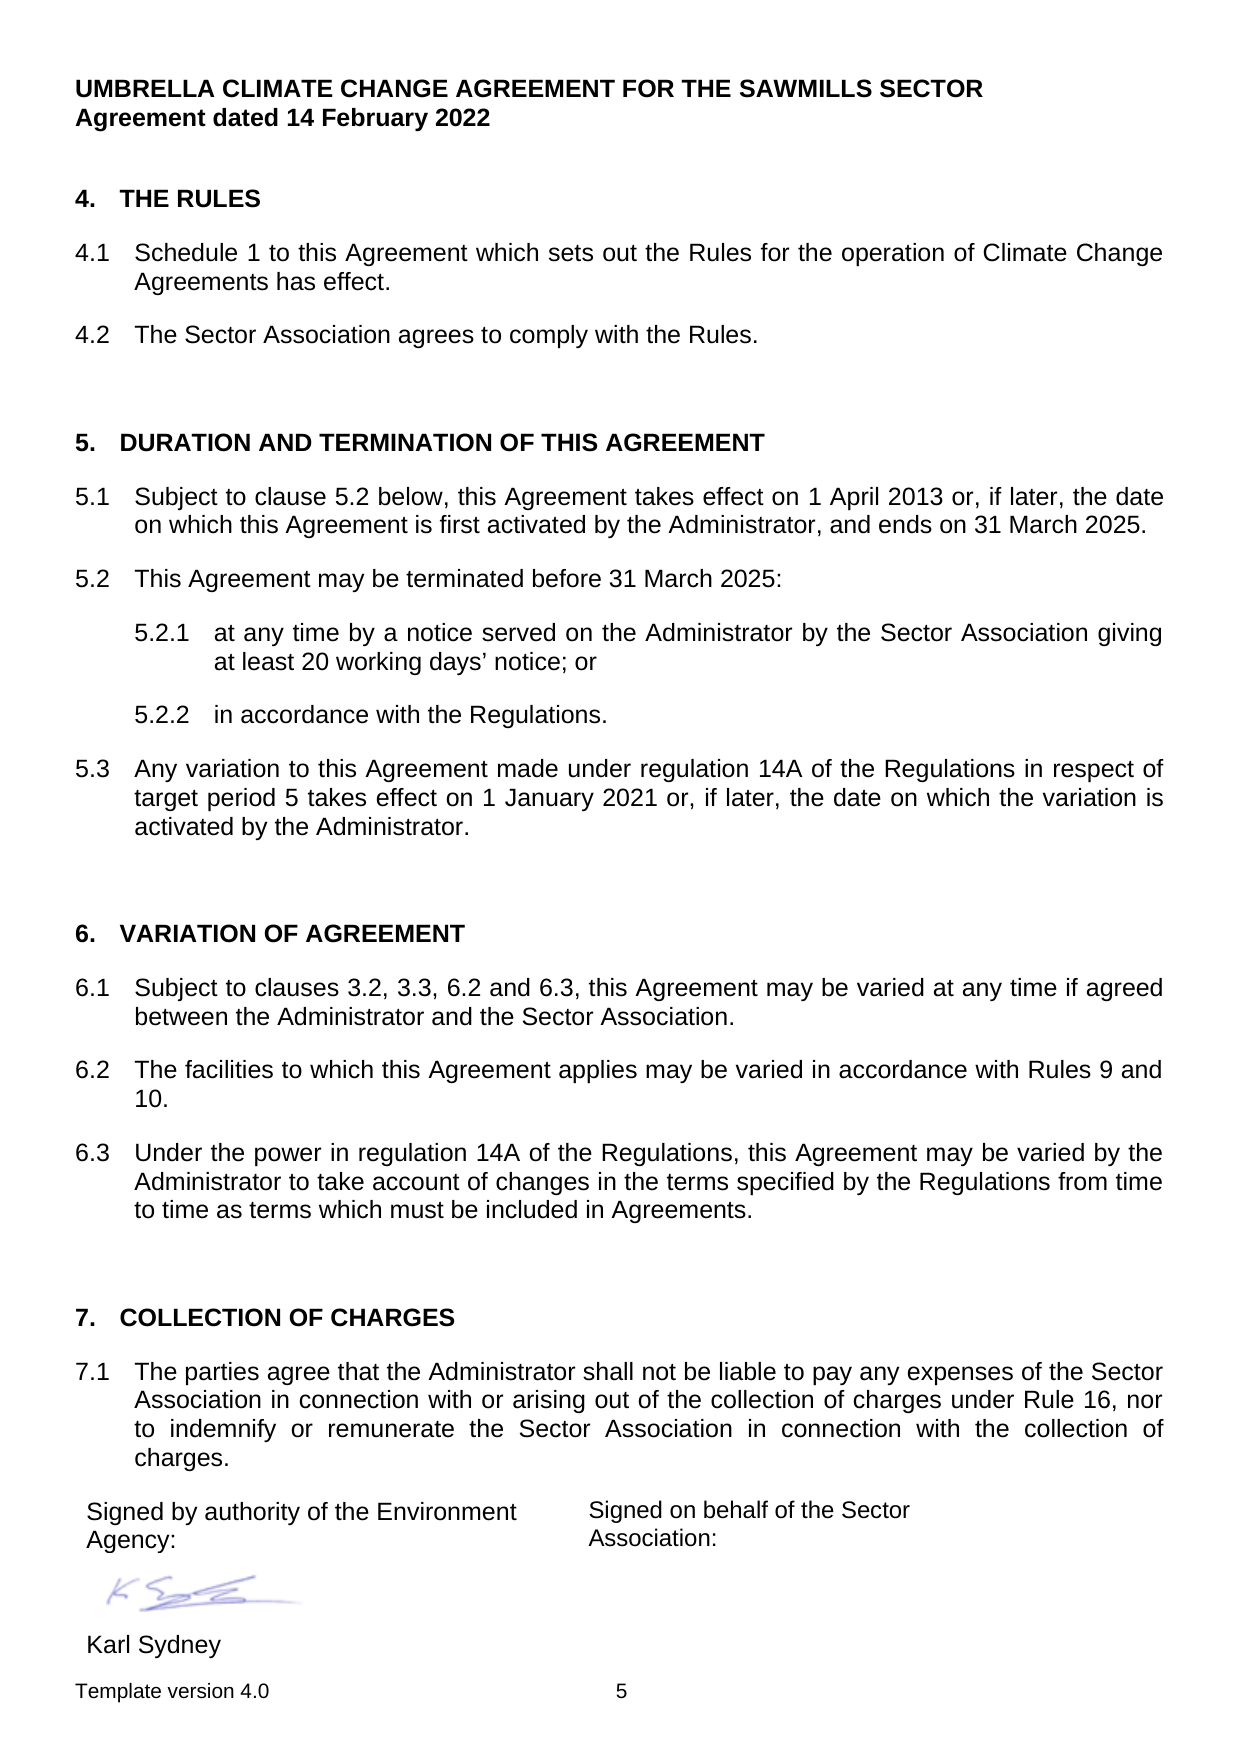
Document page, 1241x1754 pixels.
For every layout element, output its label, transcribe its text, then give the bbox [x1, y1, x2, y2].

list Schedule 1 to this Agreement which sets out the Rules for the operation of Climate Change Agreements has effect. [75, 238, 1165, 295]
list VARIATION OF AGREEMENT [75, 919, 1165, 948]
list The facilities to which this Agreement applies may be varied in accordance with Rules 9 and 10. [75, 1055, 1165, 1113]
list DURATION AND TERMINATION OF THIS AGREEMENT [75, 428, 1165, 456]
table_cell Karl Sydney [75, 1554, 577, 1659]
list THE RULES [75, 184, 1165, 213]
list The parties agree that the Administrator shall not be liable to pay any expenses of the Sector Association in connection with or arising out of the collection of charges under Rule 16, nor to indemnify or remunerate the Sector Association in connection with the collection of charges. [75, 1356, 1165, 1471]
list Any variation to this Agreement made under regulation 14A of the Regulations in respect of target period 5 takes effect on 1 January 2021 or, if later, the date on which the variation is activated by the Administrator. [75, 754, 1165, 840]
list Under the power in regulation 14A of the Regulations, this Agreement may be varied by the Administrator to take account of changes in the terms specified by the Regulations from time to time as terms which must be included in Agreements. [75, 1138, 1165, 1224]
list This Agreement may be terminated before 31 March 2025: [75, 564, 1165, 593]
list COLLECTION OF CHARGES [75, 1303, 1165, 1331]
list The Sector Association agrees to comply with the Rules. [75, 320, 1165, 349]
table_header Signed on behalf of the Sector Association: [577, 1496, 1029, 1554]
table_cell [577, 1554, 1029, 1659]
list Subject to clause 5.2 below, this Agreement takes effect on 1 April 2013 or, if later, the date on which this Agreement is first activated by the Administrator, and ends on 31 March 2025. [75, 481, 1165, 539]
table_header Signed by authority of the Environment Agency: [75, 1496, 577, 1554]
list Subject to clauses 3.2, 3.3, 6.2 and 6.3, this Agreement may be varied at any time if agreed between the Administrator and the Sector Association. [75, 973, 1165, 1030]
list at any time by a notice served on the Administrator by the Sector Association giving at least 20 working days’ notice; or [134, 618, 1165, 675]
list in accordance with the Regulations. [134, 700, 1165, 729]
